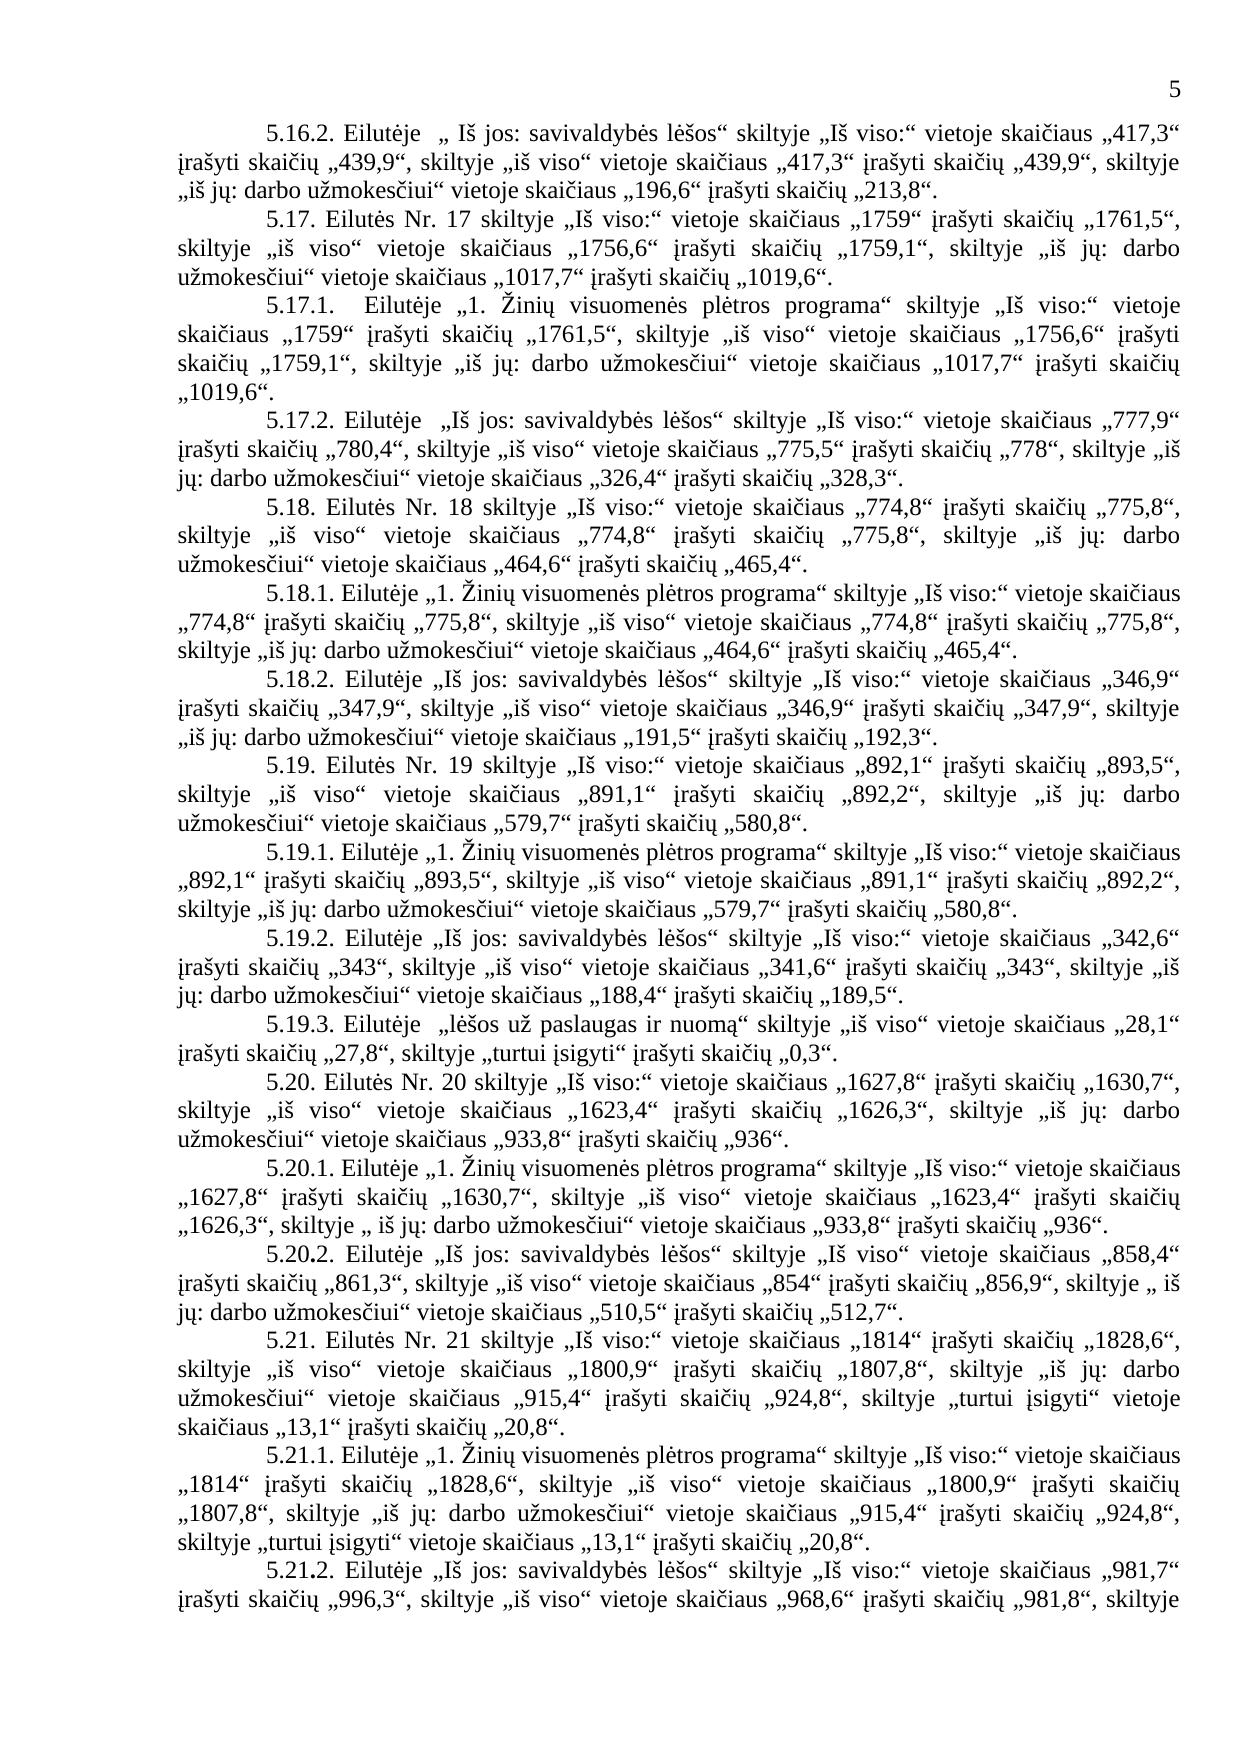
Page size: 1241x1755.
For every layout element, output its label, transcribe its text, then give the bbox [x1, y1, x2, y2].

text 5.20. Eilutės Nr. 20 skiltyje „Iš viso:“ vietoje skaičiaus „1627,8“ įrašyti skaičių „1630,7“, skiltyje „iš viso“ vietoje skaičiaus „1623,4“ įrašyti skaičių „1626,3“, skiltyje „iš jų: darbo užmokesčiui“ vietoje skaičiaus „933,8“ įrašyti skaičių „936“. [177, 1067, 1181, 1153]
text 5.17.1. Eilutėje „1. Žinių visuomenės plėtros programa“ skiltyje „Iš viso:“ vietoje skaičiaus „1759“ įrašyti skaičių „1761,5“, skiltyje „iš viso“ vietoje skaičiaus „1756,6“ įrašyti skaičių „1759,1“, skiltyje „iš jų: darbo užmokesčiui“ vietoje skaičiaus „1017,7“ įrašyti skaičių „1019,6“. [177, 291, 1181, 406]
text 5.17. Eilutės Nr. 17 skiltyje „Iš viso:“ vietoje skaičiaus „1759“ įrašyti skaičių „1761,5“, skiltyje „iš viso“ vietoje skaičiaus „1756,6“ įrašyti skaičių „1759,1“, skiltyje „iš jų: darbo užmokesčiui“ vietoje skaičiaus „1017,7“ įrašyti skaičių „1019,6“. [177, 204, 1181, 291]
text 5.18.1. Eilutėje „1. Žinių visuomenės plėtros programa“ skiltyje „Iš viso:“ vietoje skaičiaus „774,8“ įrašyti skaičių „775,8“, skiltyje „iš viso“ vietoje skaičiaus „774,8“ įrašyti skaičių „775,8“, skiltyje „iš jų: darbo užmokesčiui“ vietoje skaičiaus „464,6“ įrašyti skaičių „465,4“. [177, 578, 1181, 664]
text 5.19.3. Eilutėje „lėšos už paslaugas ir nuomą“ skiltyje „iš viso“ vietoje skaičiaus „28,1“ įrašyti skaičių „27,8“, skiltyje „turtui įsigyti“ įrašyti skaičių „0,3“. [177, 1009, 1181, 1067]
text 5.21.1. Eilutėje „1. Žinių visuomenės plėtros programa“ skiltyje „Iš viso:“ vietoje skaičiaus „1814“ įrašyti skaičių „1828,6“, skiltyje „iš viso“ vietoje skaičiaus „1800,9“ įrašyti skaičių „1807,8“, skiltyje „iš jų: darbo užmokesčiui“ vietoje skaičiaus „915,4“ įrašyti skaičių „924,8“, skiltyje „turtui įsigyti“ vietoje skaičiaus „13,1“ įrašyti skaičių „20,8“. [177, 1441, 1181, 1556]
text 5.21.2. Eilutėje „Iš jos: savivaldybės lėšos“ skiltyje „Iš viso:“ vietoje skaičiaus „981,7“ įrašyti skaičių „996,3“, skiltyje „iš viso“ vietoje skaičiaus „968,6“ įrašyti skaičių „981,8“, skiltyje [177, 1556, 1181, 1613]
text 5.19. Eilutės Nr. 19 skiltyje „Iš viso:“ vietoje skaičiaus „892,1“ įrašyti skaičių „893,5“, skiltyje „iš viso“ vietoje skaičiaus „891,1“ įrašyti skaičių „892,2“, skiltyje „iš jų: darbo užmokesčiui“ vietoje skaičiaus „579,7“ įrašyti skaičių „580,8“. [177, 751, 1181, 837]
text 5.19.2. Eilutėje „Iš jos: savivaldybės lėšos“ skiltyje „Iš viso:“ vietoje skaičiaus „342,6“ įrašyti skaičių „343“, skiltyje „iš viso“ vietoje skaičiaus „341,6“ įrašyti skaičių „343“, skiltyje „iš jų: darbo užmokesčiui“ vietoje skaičiaus „188,4“ įrašyti skaičių „189,5“. [177, 923, 1181, 1009]
text 5.20.2. Eilutėje „Iš jos: savivaldybės lėšos“ skiltyje „Iš viso“ vietoje skaičiaus „858,4“ įrašyti skaičių „861,3“, skiltyje „iš viso“ vietoje skaičiaus „854“ įrašyti skaičių „856,9“, skiltyje „ iš jų: darbo užmokesčiui“ vietoje skaičiaus „510,5“ įrašyti skaičių „512,7“. [177, 1239, 1181, 1326]
text 5.16.2. Eilutėje „ Iš jos: savivaldybės lėšos“ skiltyje „Iš viso:“ vietoje skaičiaus „417,3“ įrašyti skaičių „439,9“, skiltyje „iš viso“ vietoje skaičiaus „417,3“ įrašyti skaičių „439,9“, skiltyje „iš jų: darbo užmokesčiui“ vietoje skaičiaus „196,6“ įrašyti skaičių „213,8“. [177, 118, 1181, 204]
text 5.21. Eilutės Nr. 21 skiltyje „Iš viso:“ vietoje skaičiaus „1814“ įrašyti skaičių „1828,6“, skiltyje „iš viso“ vietoje skaičiaus „1800,9“ įrašyti skaičių „1807,8“, skiltyje „iš jų: darbo užmokesčiui“ vietoje skaičiaus „915,4“ įrašyti skaičių „924,8“, skiltyje „turtui įsigyti“ vietoje skaičiaus „13,1“ įrašyti skaičių „20,8“. [177, 1326, 1181, 1441]
text 5.18. Eilutės Nr. 18 skiltyje „Iš viso:“ vietoje skaičiaus „774,8“ įrašyti skaičių „775,8“, skiltyje „iš viso“ vietoje skaičiaus „774,8“ įrašyti skaičių „775,8“, skiltyje „iš jų: darbo užmokesčiui“ vietoje skaičiaus „464,6“ įrašyti skaičių „465,4“. [177, 492, 1181, 578]
text 5.18.2. Eilutėje „Iš jos: savivaldybės lėšos“ skiltyje „Iš viso:“ vietoje skaičiaus „346,9“ įrašyti skaičių „347,9“, skiltyje „iš viso“ vietoje skaičiaus „346,9“ įrašyti skaičių „347,9“, skiltyje „iš jų: darbo užmokesčiui“ vietoje skaičiaus „191,5“ įrašyti skaičių „192,3“. [177, 664, 1181, 751]
text 5.17.2. Eilutėje „Iš jos: savivaldybės lėšos“ skiltyje „Iš viso:“ vietoje skaičiaus „777,9“ įrašyti skaičių „780,4“, skiltyje „iš viso“ vietoje skaičiaus „775,5“ įrašyti skaičių „778“, skiltyje „iš jų: darbo užmokesčiui“ vietoje skaičiaus „326,4“ įrašyti skaičių „328,3“. [177, 406, 1181, 492]
text 5.20.1. Eilutėje „1. Žinių visuomenės plėtros programa“ skiltyje „Iš viso:“ vietoje skaičiaus „1627,8“ įrašyti skaičių „1630,7“, skiltyje „iš viso“ vietoje skaičiaus „1623,4“ įrašyti skaičių „1626,3“, skiltyje „ iš jų: darbo užmokesčiui“ vietoje skaičiaus „933,8“ įrašyti skaičių „936“. [177, 1153, 1181, 1239]
text 5.19.1. Eilutėje „1. Žinių visuomenės plėtros programa“ skiltyje „Iš viso:“ vietoje skaičiaus „892,1“ įrašyti skaičių „893,5“, skiltyje „iš viso“ vietoje skaičiaus „891,1“ įrašyti skaičių „892,2“, skiltyje „iš jų: darbo užmokesčiui“ vietoje skaičiaus „579,7“ įrašyti skaičių „580,8“. [177, 837, 1181, 923]
